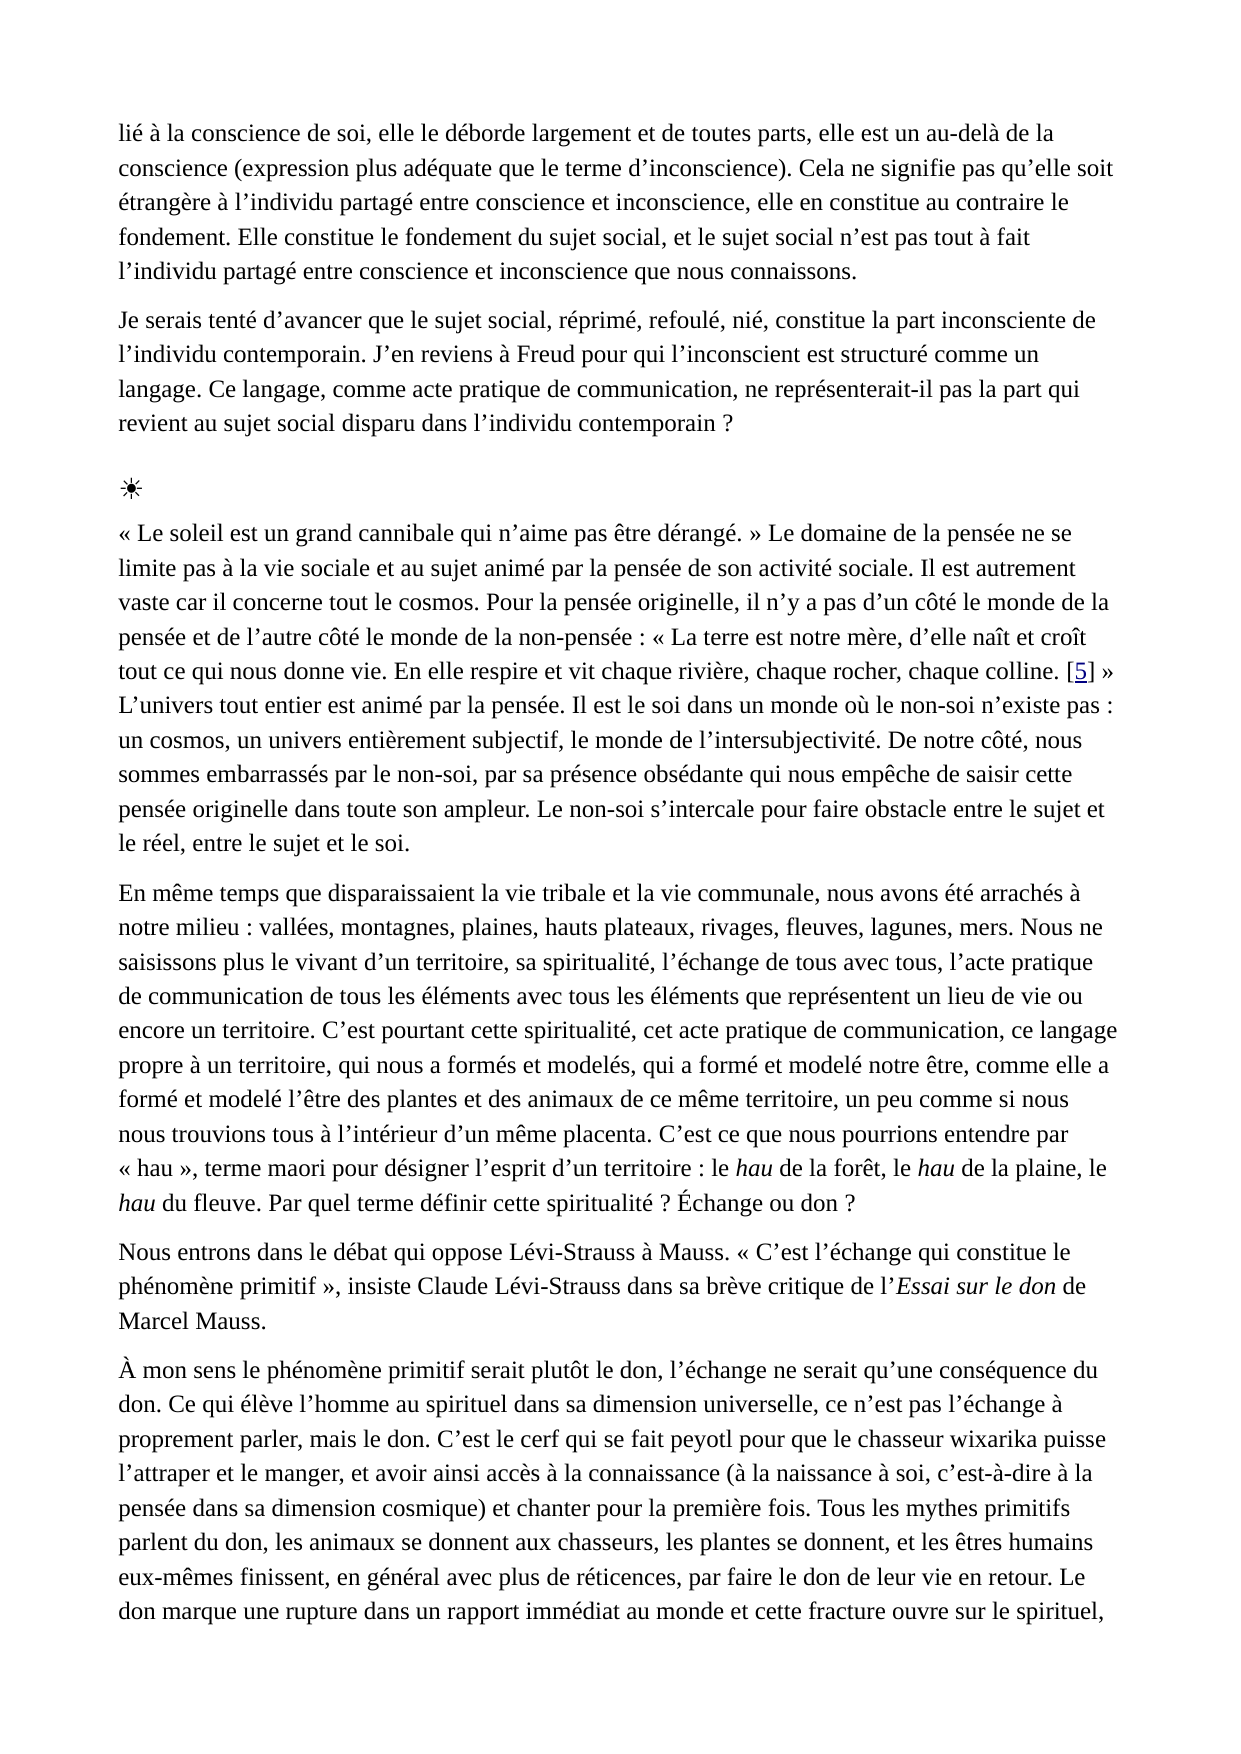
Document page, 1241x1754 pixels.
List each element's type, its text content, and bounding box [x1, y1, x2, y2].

text En même temps que disparaissaient la vie tribale et la vie communale, nous avons été arrachés à notre milieu : vallées, montagnes, plaines, hauts plateaux, rivages, fleuves, lagunes, mers. Nous ne saisissons plus le vivant d’un territoire, sa spiritualité, l’échange de tous avec tous, l’acte pratique de communication de tous les éléments avec tous les éléments que représentent un lieu de vie ou encore un territoire. C’est pourtant cette spiritualité, cet acte pratique de communication, ce langage propre à un territoire, qui nous a formés et modelés, qui a formé et modelé notre être, comme elle a formé et modelé l’être des plantes et des animaux de ce même territoire, un peu comme si nous nous trouvions tous à l’intérieur d’un même placenta. C’est ce que nous pourrions entendre par « hau », terme maori pour désigner l’esprit d’un territoire : le hau de la forêt, le hau de la plaine, le hau du fleuve. Par quel terme définir cette spiritualité ? Échange ou don ? [118, 878, 1122, 1217]
text « Le soleil est un grand cannibale qui n’aime pas être dérangé. » Le domaine de la pensée ne se limite pas à la vie sociale et au sujet animé par la pensée de son activité sociale. Il est autrement vaste car il concerne tout le cosmos. Pour la pensée originelle, il n’y a pas d’un côté le monde de la pensée et de l’autre côté le monde de la non-pensée : « La terre est notre mère, d’elle naît et croît tout ce qui nous donne vie. En elle respire et vit chaque rivière, chaque rocher, chaque colline. [5] » L’univers tout entier est animé par la pensée. Il est le soi dans un monde où le non-soi n’existe pas : un cosmos, un univers entièrement subjectif, le monde de l’intersubjectivité. De notre côté, nous sommes embarrassés par le non-soi, par sa présence obsédante qui nous empêche de saisir cette pensée originelle dans toute son ampleur. Le non-soi s’intercale pour faire obstacle entre le sujet et le réel, entre le sujet et le soi. [118, 518, 1122, 857]
text À mon sens le phénomène primitif serait plutôt le don, l’échange ne serait qu’une conséquence du don. Ce qui élève l’homme au spirituel dans sa dimension universelle, ce n’est pas l’échange à proprement parler, mais le don. C’est le cerf qui se fait peyotl pour que le chasseur wixarika puisse l’attraper et le manger, et avoir ainsi accès à la connaissance (à la naissance à soi, c’est-à-dire à la pensée dans sa dimension cosmique) et chanter pour la première fois. Tous les mythes primitifs parlent du don, les animaux se donnent aux chasseurs, les plantes se donnent, et les êtres humains eux-mêmes finissent, en général avec plus de réticences, par faire le don de leur vie en retour. Le don marque une rupture dans un rapport immédiat au monde et cette fracture ouvre sur le spirituel, [118, 1355, 1122, 1625]
subtitle ☀ [118, 472, 1122, 506]
text Je serais tenté d’avancer que le sujet social, réprimé, refoulé, nié, constitue la part inconsciente de l’individu contemporain. J’en reviens à Freud pour qui l’inconscient est structuré comme un langage. Ce langage, comme acte pratique de communication, ne représenterait-il pas la part qui revient au sujet social disparu dans l’individu contemporain ? [118, 305, 1122, 437]
text Nous entrons dans le débat qui oppose Lévi-Strauss à Mauss. « C’est l’échange qui constitue le phénomène primitif », insiste Claude Lévi-Strauss dans sa brève critique de l’Essai sur le don de Marcel Mauss. [118, 1237, 1122, 1335]
text lié à la conscience de soi, elle le déborde largement et de toutes parts, elle est un au-delà de la conscience (expression plus adéquate que le terme d’inconscience). Cela ne signifie pas qu’elle soit étrangère à l’individu partagé entre conscience et inconscience, elle en constitue au contraire le fondement. Elle constitue le fondement du sujet social, et le sujet social n’est pas tout à fait l’individu partagé entre conscience et inconscience que nous connaissons. [118, 118, 1122, 285]
